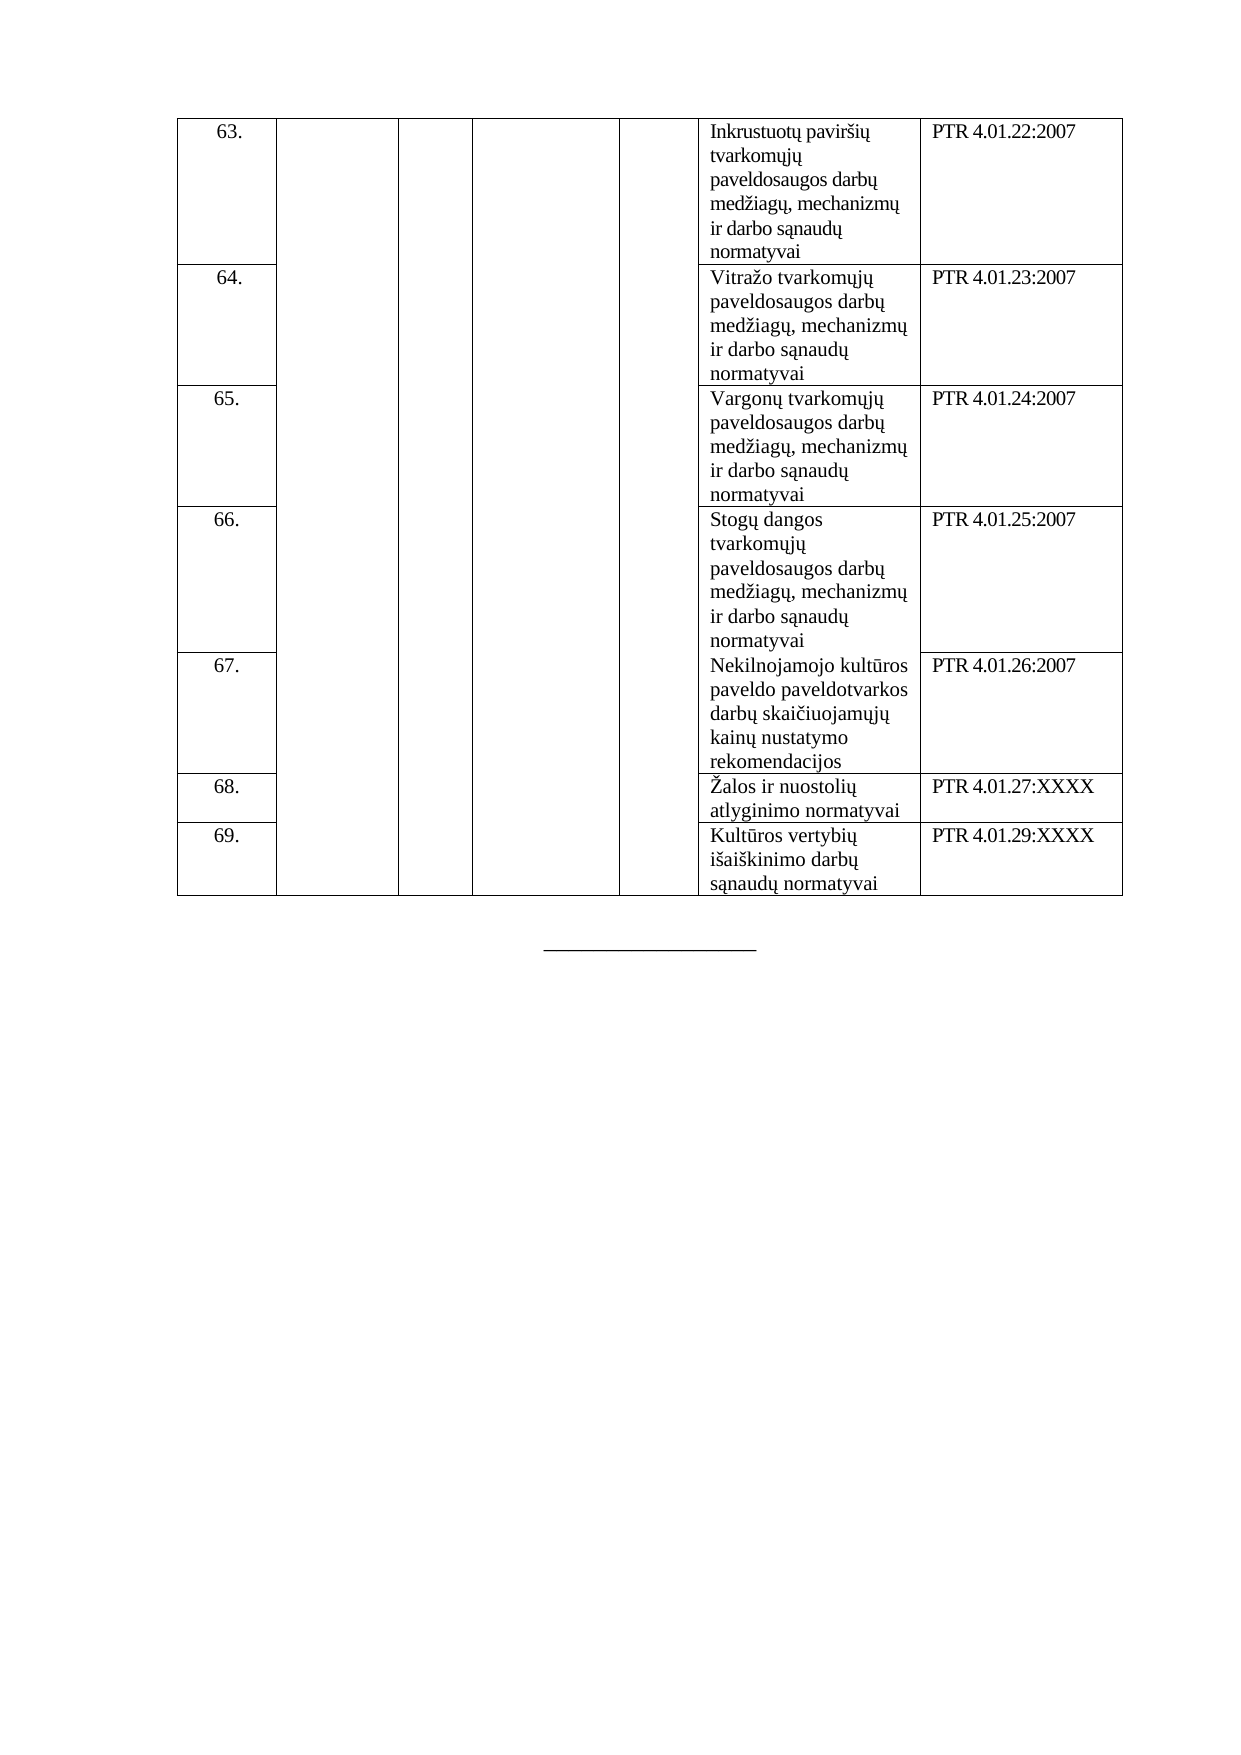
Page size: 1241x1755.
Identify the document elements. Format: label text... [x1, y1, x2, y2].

table_cell [277, 119, 398, 895]
table_cell Vitražo tvarkomųjų paveldosaugos darbų medžiagų, mechanizmų ir darbo sąnaudų normatyvai [699, 265, 920, 385]
table_cell PTR 4.01.24:2007 [921, 386, 1122, 506]
table_cell 68. [178, 774, 276, 822]
table_cell Vargonų tvarkomųjų paveldosaugos darbų medžiagų, mechanizmų ir darbo sąnaudų normatyvai [699, 386, 920, 506]
table_cell PTR 4.01.27:XXXX [921, 774, 1122, 822]
table_cell PTR 4.01.23:2007 [921, 265, 1122, 385]
table_cell 66. [178, 507, 276, 652]
table_cell Nekilnojamojo kultūros paveldo paveldotvarkos darbų skaičiuojamųjų kainų nustatymo rekomendacijos [699, 652, 920, 773]
table_cell [473, 119, 619, 895]
table_cell Žalos ir nuostolių atlyginimo normatyvai [699, 774, 920, 822]
table_cell [399, 119, 472, 895]
table_cell Kultūros vertybių išaiškinimo darbų sąnaudų normatyvai [699, 823, 920, 895]
text _________________ [177, 925, 1122, 954]
table_cell 67. [178, 653, 276, 773]
table_cell 65. [178, 386, 276, 506]
table_cell 64. [178, 265, 276, 385]
table_cell Stogų dangos tvarkomųjų paveldosaugos darbų medžiagų, mechanizmų ir darbo sąnaudų normatyvai [699, 507, 920, 652]
table_cell PTR 4.01.29:XXXX [921, 823, 1122, 895]
table_cell [620, 119, 698, 895]
table_cell PTR 4.01.25:2007 [921, 507, 1122, 652]
table_cell Inkrustuotų paviršių tvarkomųjų paveldosaugos darbų medžiagų, mechanizmų ir darbo sąnaudų normatyvai [699, 119, 920, 263]
table_cell 63. [178, 119, 276, 263]
table_cell PTR 4.01.22:2007 [921, 119, 1122, 263]
table_cell 69. [178, 823, 276, 895]
table_cell PTR 4.01.26:2007 [921, 653, 1122, 773]
